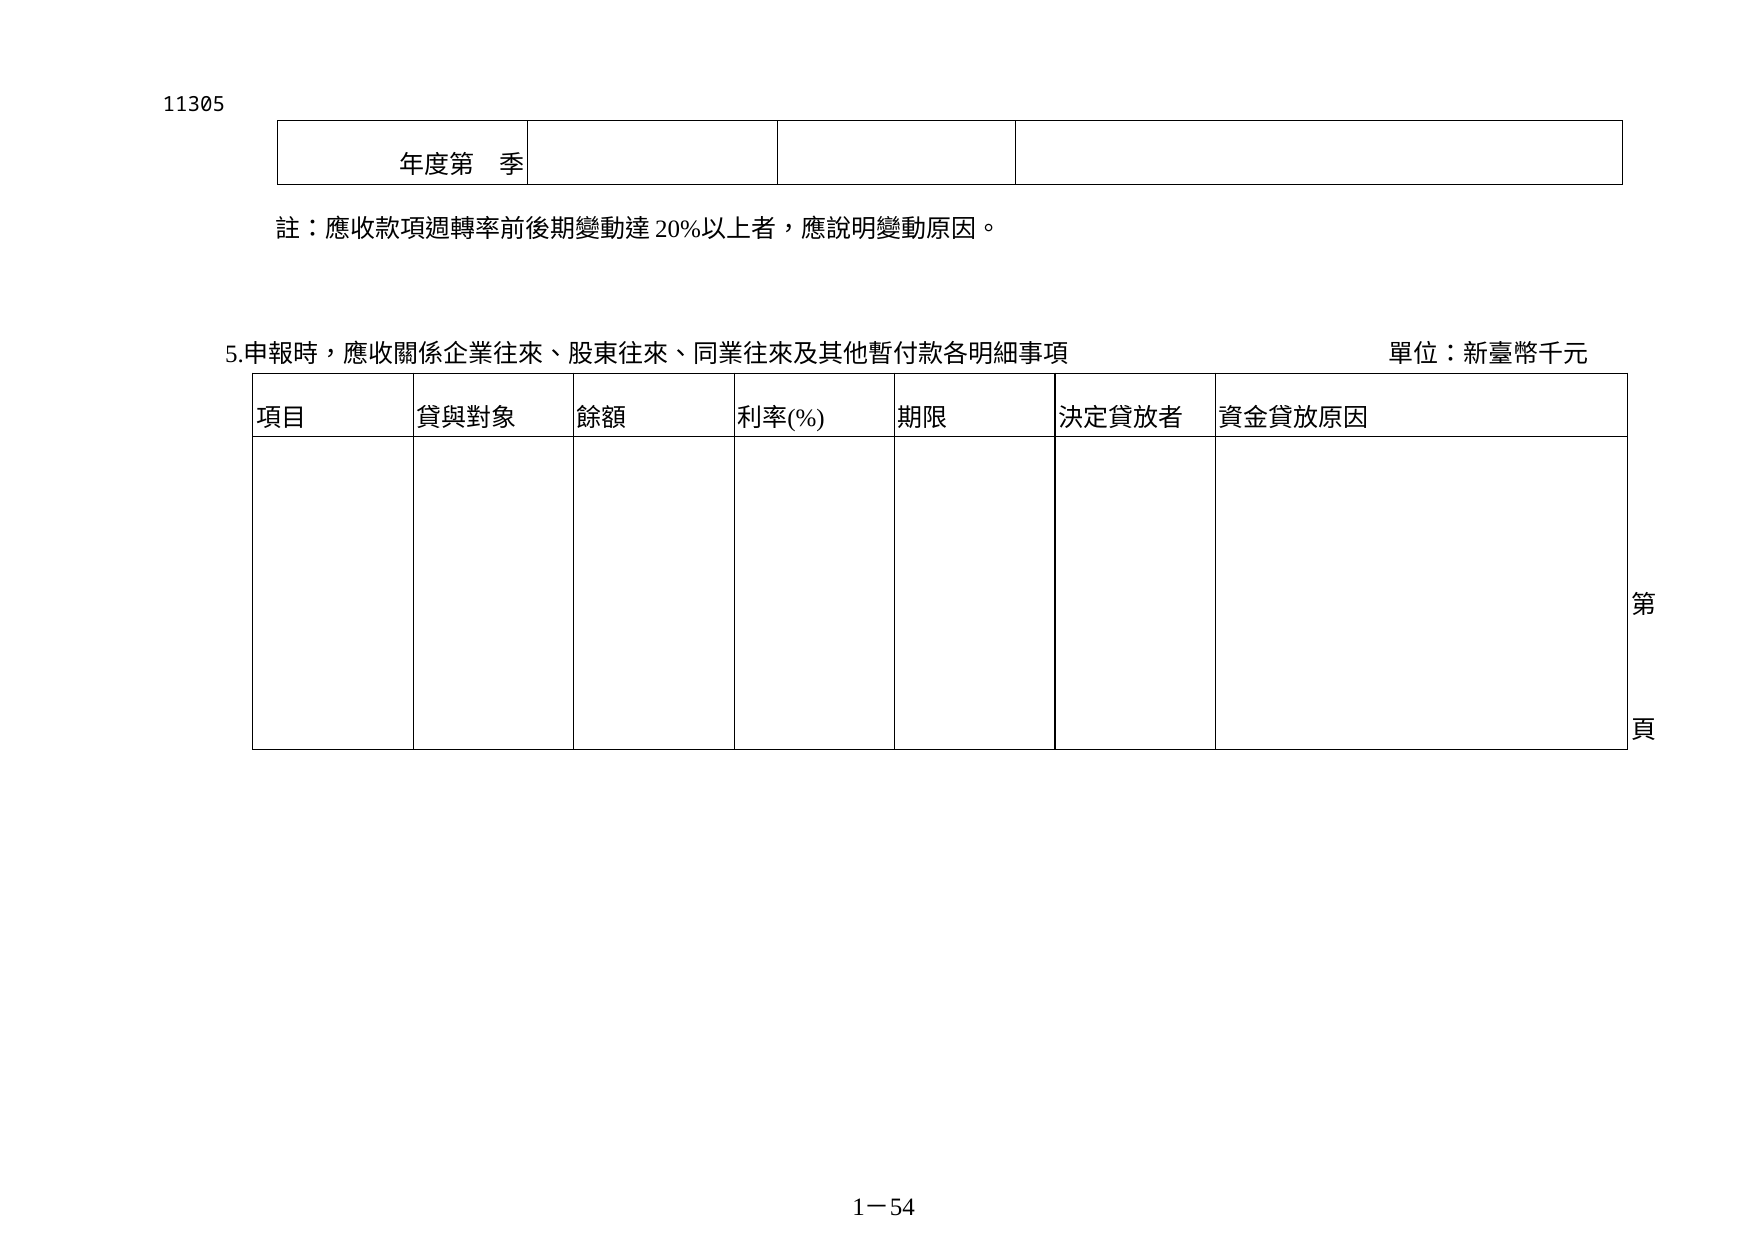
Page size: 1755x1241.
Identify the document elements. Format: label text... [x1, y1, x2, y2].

text 5.申報時，應收關係企業往來、股東往來、同業往來及其他暫付款各明細事項 單位：新臺幣千元 [162, 310, 1604, 372]
table_header 第 頁 [1628, 373, 1661, 748]
table_header 期限 [895, 374, 1054, 436]
table_cell [895, 437, 1054, 748]
table_cell [574, 437, 734, 748]
table_cell 年度第 季 [278, 121, 527, 184]
table_cell [414, 437, 573, 748]
table_header 項目 [253, 374, 413, 436]
table_cell [1216, 437, 1627, 748]
table_cell [1056, 437, 1215, 748]
table_cell [528, 121, 777, 184]
table_header 餘額 [574, 374, 734, 436]
table_header 決定貸放者 [1056, 374, 1215, 436]
table_cell [253, 437, 413, 748]
table_header [1016, 121, 1622, 184]
table_header 利率(%) [735, 374, 894, 436]
table_header 貸與對象 [414, 374, 573, 436]
text 註：應收款項週轉率前後期變動達20%以上者，應說明變動原因。 [162, 185, 1604, 247]
table_cell [735, 437, 894, 748]
table_cell [778, 121, 1015, 184]
table_header 資金貸放原因 [1216, 374, 1627, 436]
